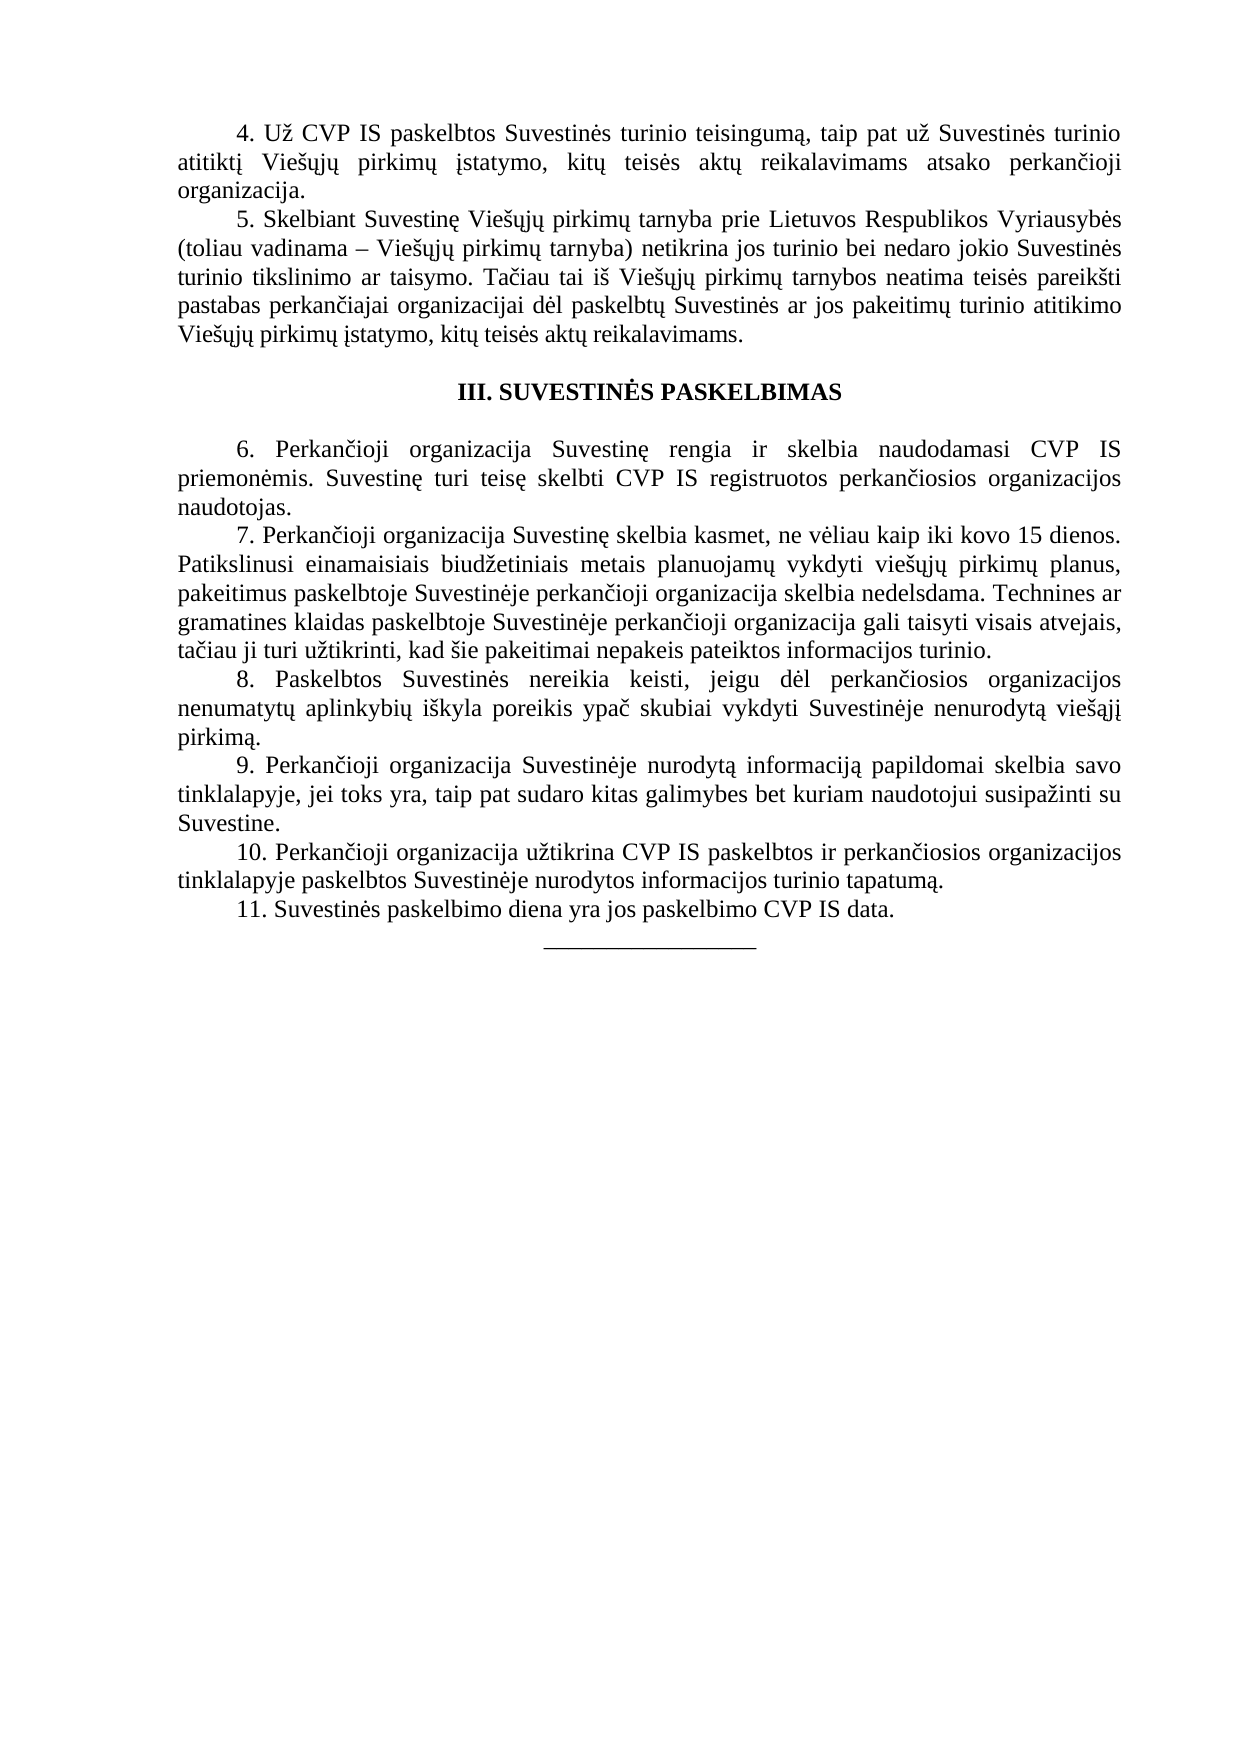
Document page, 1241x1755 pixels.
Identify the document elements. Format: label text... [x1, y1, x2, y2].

text III. SUVESTINĖS PASKELBIMAS [177, 377, 1122, 406]
text 6. Perkančioji organizacija Suvestinę rengia ir skelbia naudodamasi CVP IS priemonėmis. Suvestinę turi teisę skelbti CVP IS registruotos perkančiosios organizacijos naudotojas. [177, 434, 1122, 521]
text 9. Perkančioji organizacija Suvestinėje nurodytą informaciją papildomai skelbia savo tinklalapyje, jei toks yra, taip pat sudaro kitas galimybes bet kuriam naudotojui susipažinti su Suvestine. [177, 751, 1122, 837]
text 7. Perkančioji organizacija Suvestinę skelbia kasmet, ne vėliau kaip iki kovo 15 dienos. Patikslinusi einamaisiais biudžetiniais metais planuojamų vykdyti viešųjų pirkimų planus, pakeitimus paskelbtoje Suvestinėje perkančioji organizacija skelbia nedelsdama. Technines ar gramatines klaidas paskelbtoje Suvestinėje perkančioji organizacija gali taisyti visais atvejais, tačiau ji turi užtikrinti, kad šie pakeitimai nepakeis pateiktos informacijos turinio. [177, 521, 1122, 664]
text 11. Suvestinės paskelbimo diena yra jos paskelbimo CVP IS data. [177, 894, 1122, 923]
text 10. Perkančioji organizacija užtikrina CVP IS paskelbtos ir perkančiosios organizacijos tinklalapyje paskelbtos Suvestinėje nurodytos informacijos turinio tapatumą. [177, 837, 1122, 894]
text _________________ [177, 923, 1122, 952]
text 4. Už CVP IS paskelbtos Suvestinės turinio teisingumą, taip pat už Suvestinės turinio atitiktį Viešųjų pirkimų įstatymo, kitų teisės aktų reikalavimams atsako perkančioji organizacija. [177, 118, 1122, 204]
text 5. Skelbiant Suvestinę Viešųjų pirkimų tarnyba prie Lietuvos Respublikos Vyriausybės (toliau vadinama – Viešųjų pirkimų tarnyba) netikrina jos turinio bei nedaro jokio Suvestinės turinio tikslinimo ar taisymo. Tačiau tai iš Viešųjų pirkimų tarnybos neatima teisės pareikšti pastabas perkančiajai organizacijai dėl paskelbtų Suvestinės ar jos pakeitimų turinio atitikimo Viešųjų pirkimų įstatymo, kitų teisės aktų reikalavimams. [177, 204, 1122, 348]
text 8. Paskelbtos Suvestinės nereikia keisti, jeigu dėl perkančiosios organizacijos nenumatytų aplinkybių iškyla poreikis ypač skubiai vykdyti Suvestinėje nenurodytą viešąjį pirkimą. [177, 664, 1122, 751]
